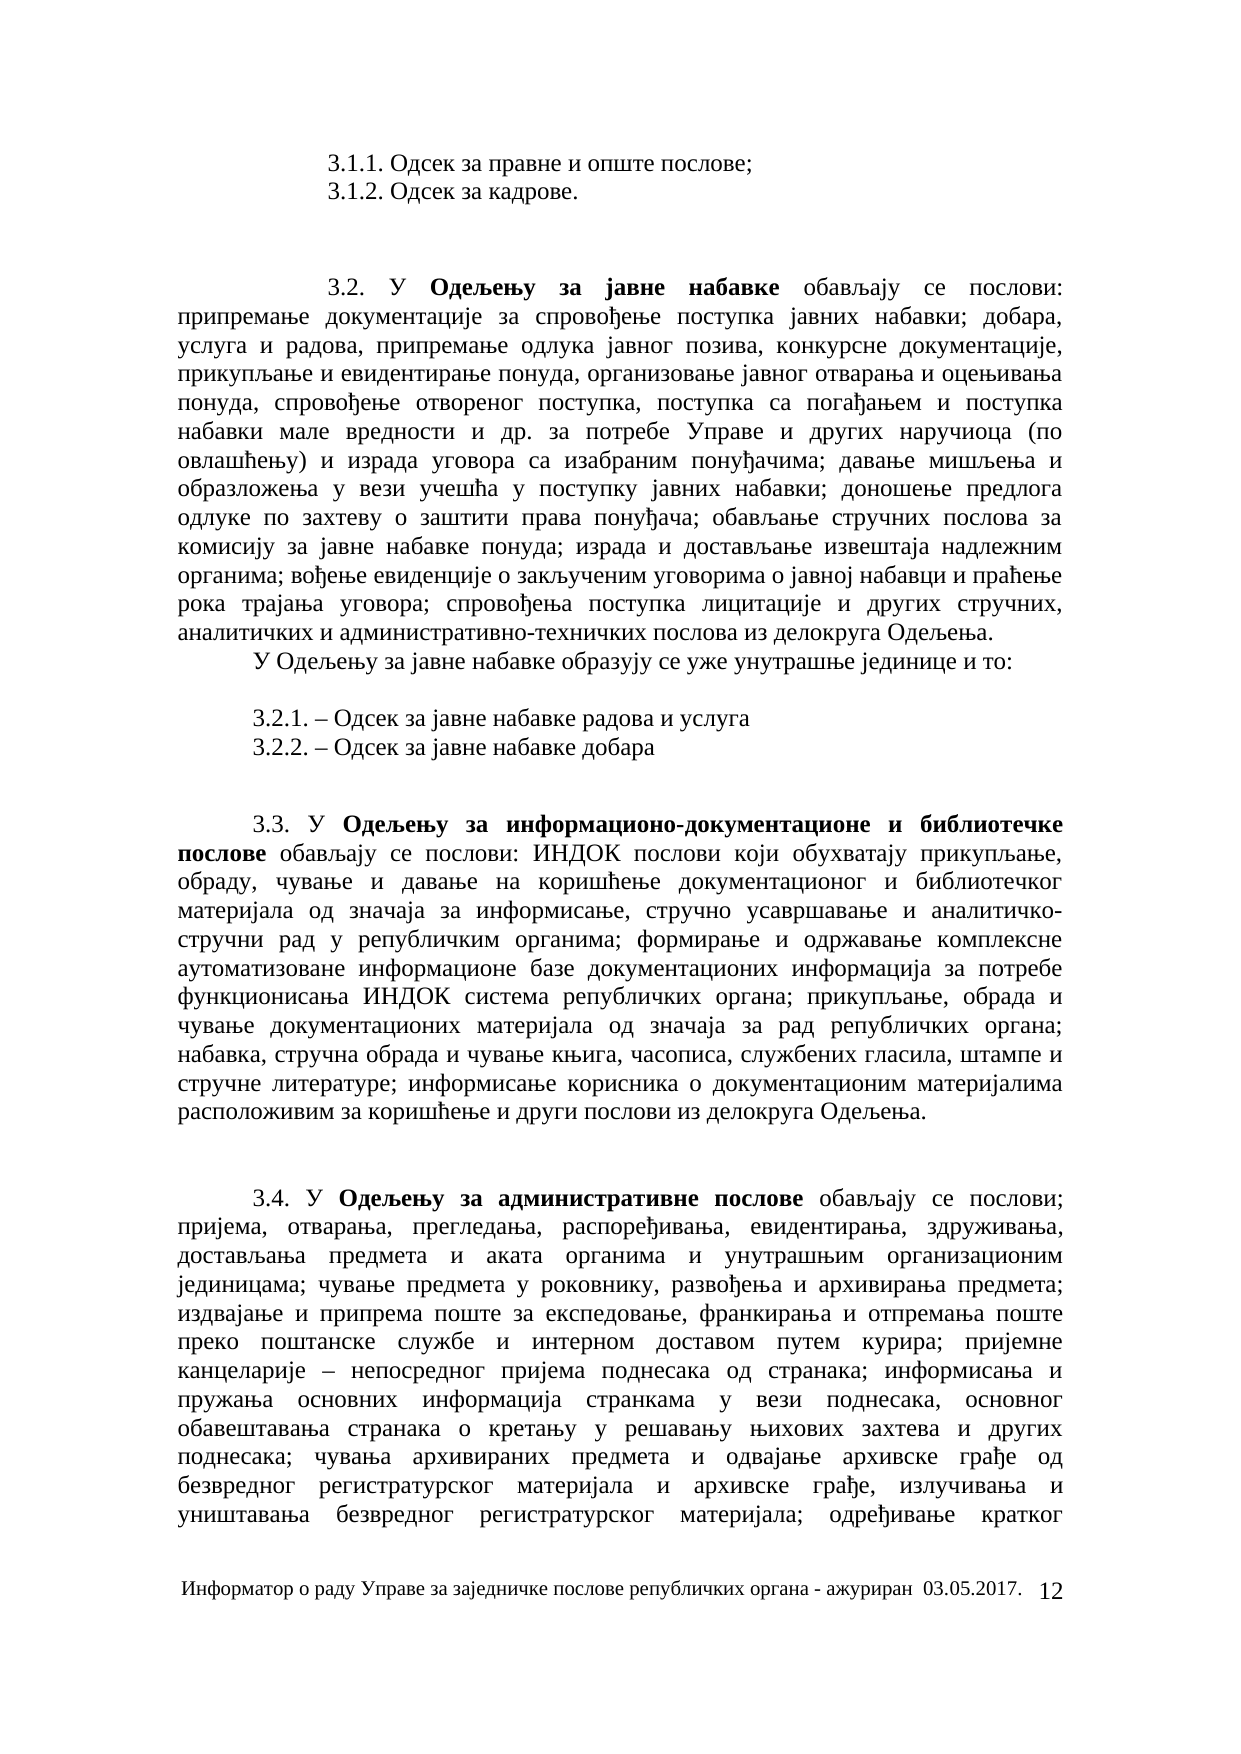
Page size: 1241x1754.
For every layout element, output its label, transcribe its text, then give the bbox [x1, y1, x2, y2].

text У Одељењу за јавне набавке образују се уже унутрашње јединице и то: [177, 646, 1063, 675]
text 3.2.2. – Одсек за јавне набавке добара [177, 732, 1063, 761]
text 3.2.1. – Одсек за јавне набавке радова и услуга [177, 703, 1063, 732]
text 3.3. У Одељењу за информационо-документационе и библиотечке послове обављају се послови: ИНДОК послови који обухватају прикупљање, обраду, чување и давање на коришћење документационог и библиотечког материјала од значаја за информисање, стручно усавршавање и аналитичко-стручни рад у републичким органима; формирање и одржавање комплексне аутоматизоване информационе базе документационих информација за потребе функционисања ИНДОК система републичких органа; прикупљање, обрада и чување документационих материјала од значаја за рад републичких органа; набавка, стручна обрада и чување књига, часописа, службених гласила, штампе и стручне литературе; информисање корисника о документационим материјалима расположивим за коришћење и други послови из делокруга Одељења. [177, 809, 1063, 1125]
text 3.1.1. Одсек за правне и опште послове; [177, 148, 1063, 176]
text 3.2. У Одељењу за јавне набавке обављају се послови: припремање документације за спровођење поступка јавних набавки; добара, услуга и радова, припремање одлука јавног позива, конкурсне документације, прикупљање и евидентирање понуда, организовање јавног отварања и оцењивања понуда, спровођење отвореног поступка, поступка са погађањем и поступка набавки мале вредности и др. за потребе Управе и других наручиоца (по овлашћењу) и израда уговора са изабраним понуђачима; давање мишљења и образложења у вези учешћа у поступку јавних набавки; доношење предлога одлуке по захтеву о заштити права понуђача; обављање стручних послова за комисију за јавне набавке понуда; израда и достављање извештаја надлежним органима; вођење евиденције о закљученим уговорима о јавној набавци и праћење рока трајања уговора; спровођења поступка лицитације и других стручних, аналитичких и административно-техничких послова из делокруга Одељења. [177, 272, 1063, 646]
text 3.4. У Одељењу за административне послове обављају се послови; пријемa, отварања, прегледања, распоређивања, евидентирањa, здруживања, достављања предмета и аката органима и унутрашњим организационим јединицама; чување предмета у роковнику, развођењa и архивирањa предмета; издвајање и припрема поште за експедовање, франкирањa и отпремањa поште преко поштанске службе и интерном доставом путем курира; пријемне канцеларије – непосредног пријема поднесака од странака; информисања и пружања основних информација странкама у вези поднесака, основног обавештавања странака о кретању у решавању њихових захтева и других поднесака; чувањa архивираних предмета и одвајање архивске грађе од безвредног регистратурског материјала и архивске грађе, излучивањa и уништавањa безвредног регистратурског материјала; одређивање кратког [177, 1183, 1063, 1528]
text 3.1.2. Одсек за кадрове. [177, 176, 1063, 205]
